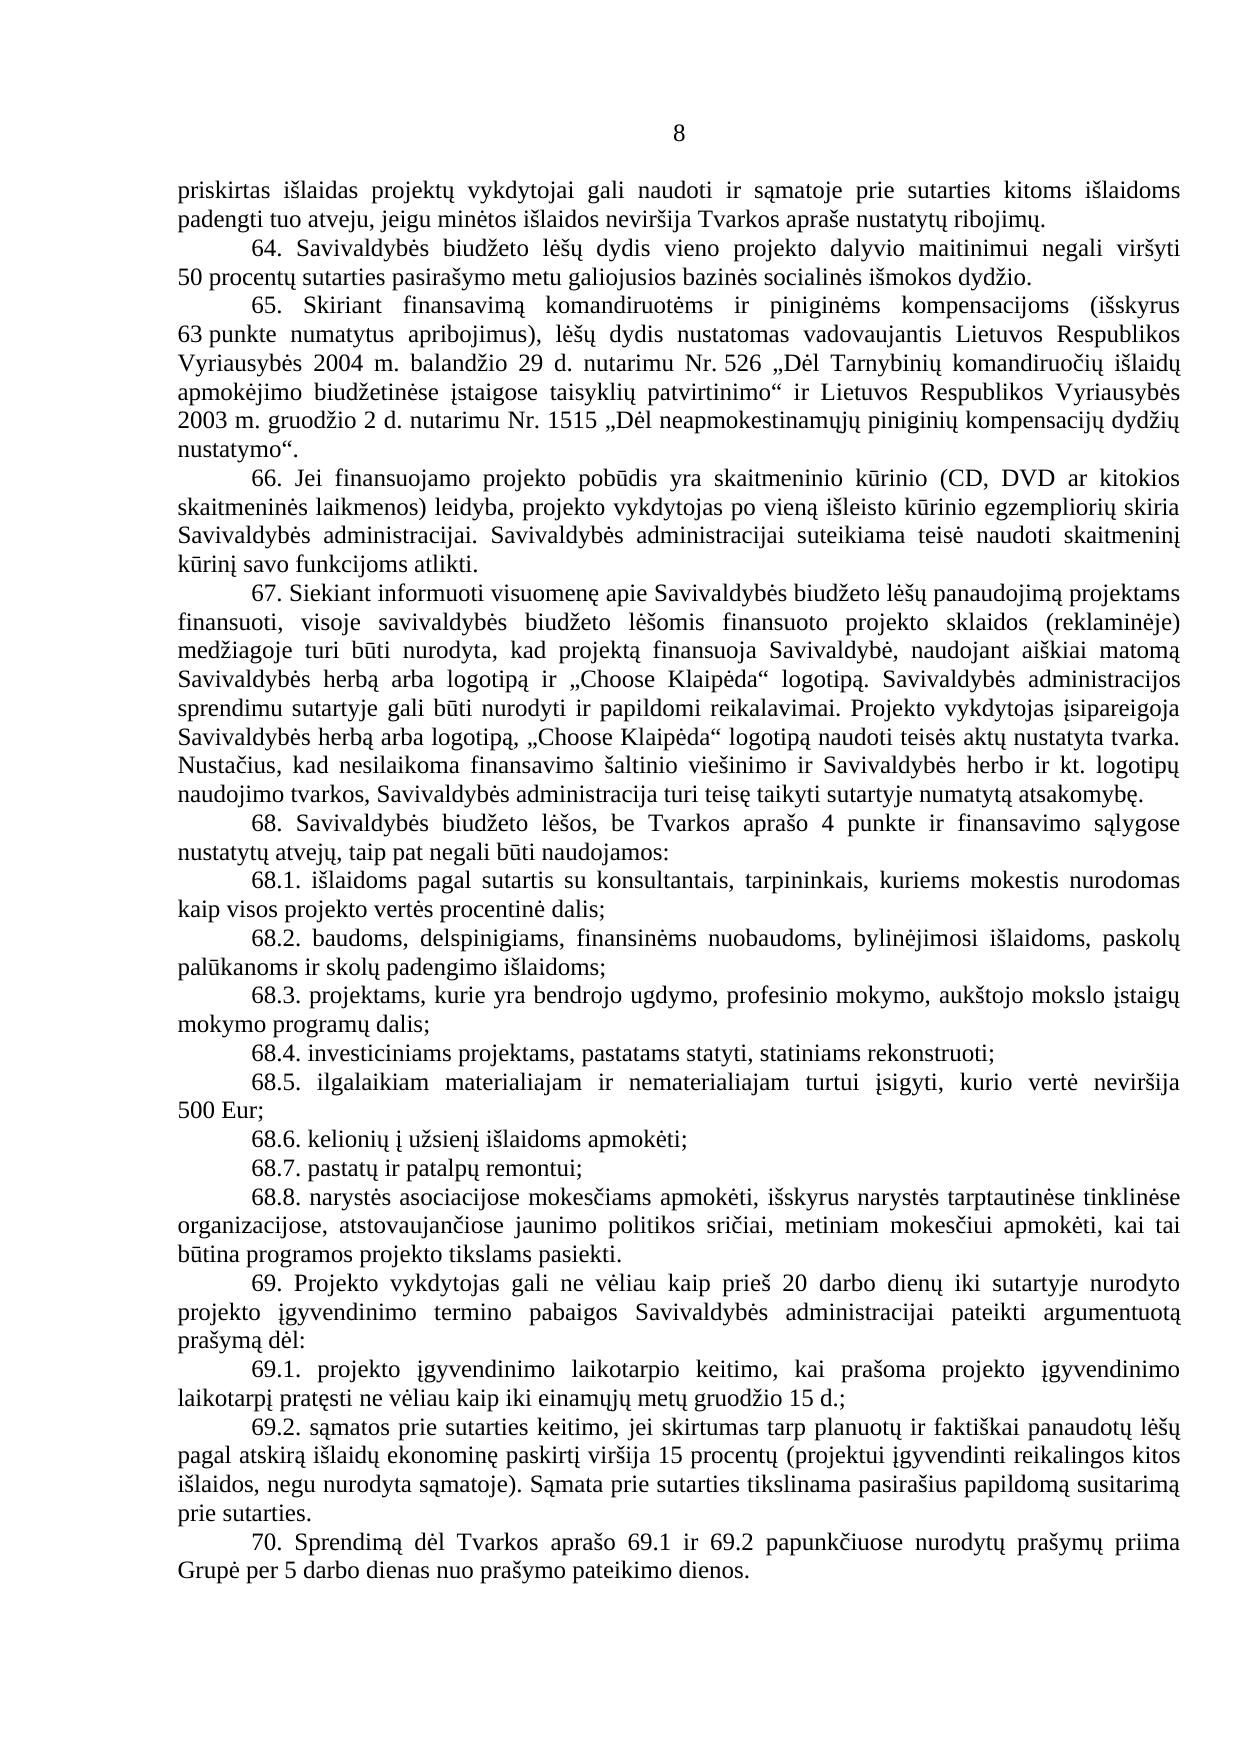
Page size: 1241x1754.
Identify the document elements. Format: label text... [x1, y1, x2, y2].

text 68. Savivaldybės biudžeto lėšos, be Tvarkos aprašo 4 punkte ir finansavimo sąlygose nustatytų atvejų, taip pat negali būti naudojamos: [177, 808, 1181, 866]
text 66. Jei finansuojamo projekto pobūdis yra skaitmeninio kūrinio (CD, DVD ar kitokios skaitmeninės laikmenos) leidyba, projekto vykdytojas po vieną išleisto kūrinio egzempliorių skiria Savivaldybės administracijai. Savivaldybės administracijai suteikiama teisė naudoti skaitmeninį kūrinį savo funkcijoms atlikti. [177, 463, 1181, 578]
text 70. Sprendimą dėl Tvarkos aprašo 69.1 ir 69.2 papunkčiuose nurodytų prašymų priima Grupė per 5 darbo dienas nuo prašymo pateikimo dienos. [177, 1527, 1181, 1584]
text 68.1. išlaidoms pagal sutartis su konsultantais, tarpininkais, kuriems mokestis nurodomas kaip visos projekto vertės procentinė dalis; [177, 866, 1181, 923]
text 68.8. narystės asociacijose mokesčiams apmokėti, išskyrus narystės tarptautinėse tinklinėse organizacijose, atstovaujančiose jaunimo politikos sričiai, metiniam mokesčiui apmokėti, kai tai būtina programos projekto tikslams pasiekti. [177, 1182, 1181, 1268]
text 69. Projekto vykdytojas gali ne vėliau kaip prieš 20 darbo dienų iki sutartyje nurodyto projekto įgyvendinimo termino pabaigos Savivaldybės administracijai pateikti argumentuotą prašymą dėl: [177, 1268, 1181, 1354]
text 68.5. ilgalaikiam materialiajam ir nematerialiajam turtui įsigyti, kurio vertė neviršija 500 Eur; [177, 1067, 1181, 1124]
text priskirtas išlaidas projektų vykdytojai gali naudoti ir sąmatoje prie sutarties kitoms išlaidoms padengti tuo atveju, jeigu minėtos išlaidos neviršija Tvarkos apraše nustatytų ribojimų. [177, 176, 1181, 233]
text 65. Skiriant finansavimą komandiruotėms ir piniginėms kompensacijoms (išskyrus 63 punkte numatytus apribojimus), lėšų dydis nustatomas vadovaujantis Lietuvos Respublikos Vyriausybės 2004 m. balandžio 29 d. nutarimu Nr. 526 „Dėl Tarnybinių komandiruočių išlaidų apmokėjimo biudžetinėse įstaigose taisyklių patvirtinimo“ ir Lietuvos Respublikos Vyriausybės 2003 m. gruodžio 2 d. nutarimu Nr. 1515 „Dėl neapmokestinamųjų piniginių kompensacijų dydžių nustatymo“. [177, 291, 1181, 463]
text 67. Siekiant informuoti visuomenę apie Savivaldybės biudžeto lėšų panaudojimą projektams finansuoti, visoje savivaldybės biudžeto lėšomis finansuoto projekto sklaidos (reklaminėje) medžiagoje turi būti nurodyta, kad projektą finansuoja Savivaldybė, naudojant aiškiai matomą Savivaldybės herbą arba logotipą ir „Choose Klaipėda“ logotipą. Savivaldybės administracijos sprendimu sutartyje gali būti nurodyti ir papildomi reikalavimai. Projekto vykdytojas įsipareigoja Savivaldybės herbą arba logotipą, „Choose Klaipėda“ logotipą naudoti teisės aktų nustatyta tvarka. Nustačius, kad nesilaikoma finansavimo šaltinio viešinimo ir Savivaldybės herbo ir kt. logotipų naudojimo tvarkos, Savivaldybės administracija turi teisę taikyti sutartyje numatytą atsakomybę. [177, 578, 1181, 808]
text 68.6. kelionių į užsienį išlaidoms apmokėti; [177, 1124, 1181, 1153]
text 68.2. baudoms, delspinigiams, finansinėms nuobaudoms, bylinėjimosi išlaidoms, paskolų palūkanoms ir skolų padengimo išlaidoms; [177, 923, 1181, 981]
text 68.3. projektams, kurie yra bendrojo ugdymo, profesinio mokymo, aukštojo mokslo įstaigų mokymo programų dalis; [177, 981, 1181, 1038]
text 68.4. investiciniams projektams, pastatams statyti, statiniams rekonstruoti; [177, 1038, 1181, 1067]
text 64. Savivaldybės biudžeto lėšų dydis vieno projekto dalyvio maitinimui negali viršyti 50 procentų sutarties pasirašymo metu galiojusios bazinės socialinės išmokos dydžio. [177, 233, 1181, 291]
text 68.7. pastatų ir patalpų remontui; [177, 1153, 1181, 1182]
text 69.1. projekto įgyvendinimo laikotarpio keitimo, kai prašoma projekto įgyvendinimo laikotarpį pratęsti ne vėliau kaip iki einamųjų metų gruodžio 15 d.; [177, 1354, 1181, 1412]
text 69.2. sąmatos prie sutarties keitimo, jei skirtumas tarp planuotų ir faktiškai panaudotų lėšų pagal atskirą išlaidų ekonominę paskirtį viršija 15 procentų (projektui įgyvendinti reikalingos kitos išlaidos, negu nurodyta sąmatoje). Sąmata prie sutarties tikslinama pasirašius papildomą susitarimą prie sutarties. [177, 1412, 1181, 1527]
